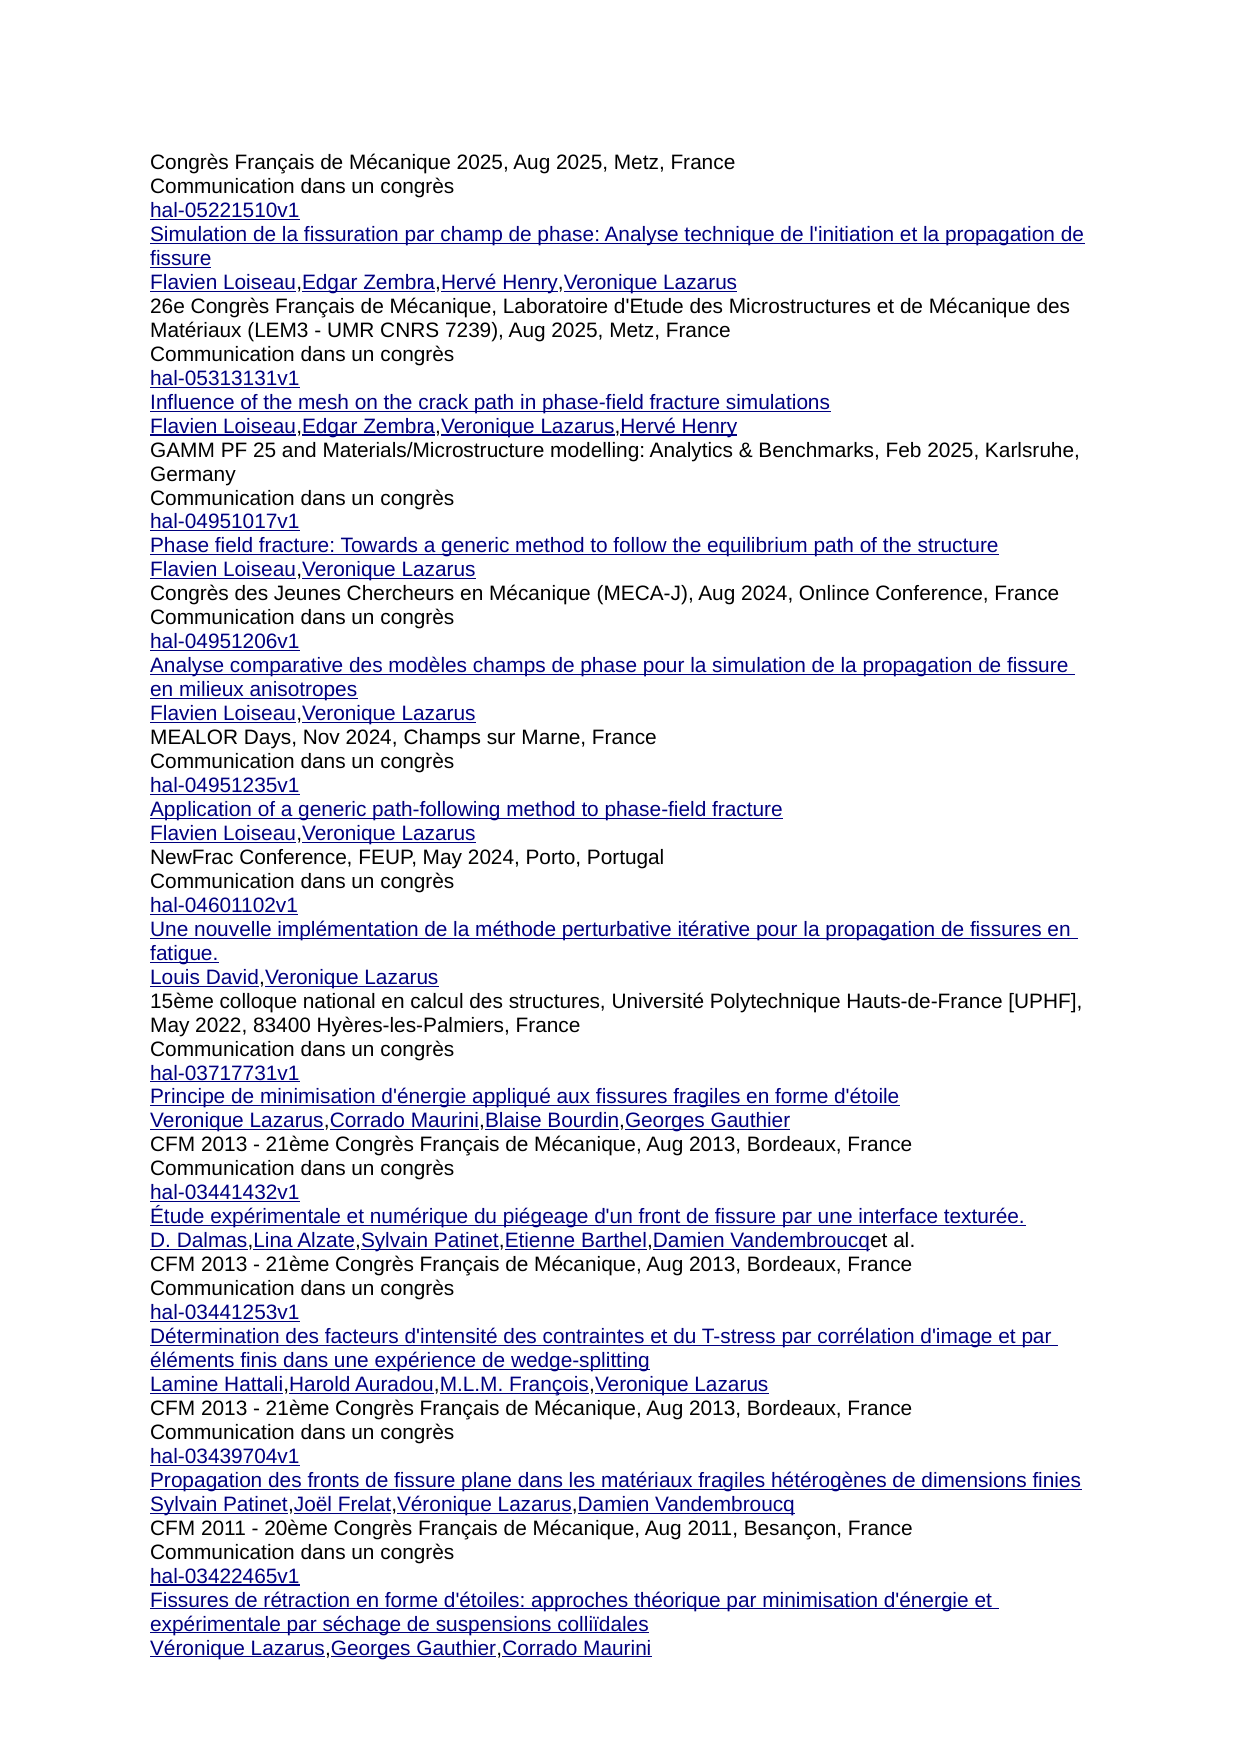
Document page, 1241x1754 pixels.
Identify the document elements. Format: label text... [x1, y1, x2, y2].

table_cell Influence of the mesh on the crack path in phase-field fracture simulations Flavien Loiseau,Edgar Zembra,Veronique Lazarus,Hervé Henry GAMM PF 25 and Materials/Microstructure modelling: Analytics & Benchmarks, Feb 2025, Karlsruhe, Germany Communication dans un congrès hal-04951017v1 [150, 390, 1090, 533]
table_cell Propagation des fronts de fissure plane dans les matériaux fragiles hétérogènes de dimensions finies Sylvain Patinet,Joël Frelat,Véronique Lazarus,Damien Vandembroucq CFM 2011 - 20ème Congrès Français de Mécanique, Aug 2011, Besançon, France Communication dans un congrès hal-03422465v1 [150, 1468, 1090, 1587]
table_cell Une nouvelle implémentation de la méthode perturbative itérative pour la propagation de fissures en fatigue. Louis David,Veronique Lazarus 15ème colloque national en calcul des structures, Université Polytechnique Hauts-de-France [UPHF], May 2022, 83400 Hyères-les-Palmiers, France Communication dans un congrès hal-03717731v1 [150, 917, 1090, 1084]
table_cell Analyse comparative des modèles champs de phase pour la simulation de la propagation de fissure en milieux anisotropes Flavien Loiseau,Veronique Lazarus MEALOR Days, Nov 2024, Champs sur Marne, France Communication dans un congrès hal-04951235v1 [150, 653, 1090, 797]
table_cell Simulation de la fissuration par champ de phase: Analyse technique de l'initiation et la propagation de fissure Flavien Loiseau,Edgar Zembra,Hervé Henry,Veronique Lazarus 26e Congrès Français de Mécanique, Laboratoire d'Etude des Microstructures et de Mécanique des Matériaux (LEM3 - UMR CNRS 7239), Aug 2025, Metz, France Communication dans un congrès hal-05313131v1 [150, 222, 1090, 389]
table_cell Fissures de rétraction en forme d'étoiles: approches théorique par minimisation d'énergie et expérimentale par séchage de suspensions colliïdales Véronique Lazarus,Georges Gauthier,Corrado Maurini [150, 1588, 1090, 1659]
table_cell Phase field fracture: Towards a generic method to follow the equilibrium path of the structure Flavien Loiseau,Veronique Lazarus Congrès des Jeunes Chercheurs en Mécanique (MECA-J), Aug 2024, Onlince Conference, France Communication dans un congrès hal-04951206v1 [150, 533, 1090, 653]
table_cell Détermination des facteurs d'intensité des contraintes et du T-stress par corrélation d'image et par éléments finis dans une expérience de wedge-splitting Lamine Hattali,Harold Auradou,M.L.M. François,Veronique Lazarus CFM 2013 - 21ème Congrès Français de Mécanique, Aug 2013, Bordeaux, France Communication dans un congrès hal-03439704v1 [150, 1324, 1090, 1468]
table_cell Principe de minimisation d'énergie appliqué aux fissures fragiles en forme d'étoile Veronique Lazarus,Corrado Maurini,Blaise Bourdin,Georges Gauthier CFM 2013 - 21ème Congrès Français de Mécanique, Aug 2013, Bordeaux, France Communication dans un congrès hal-03441432v1 [150, 1084, 1090, 1204]
table_cell Étude expérimentale et numérique du piégeage d'un front de fissure par une interface texturée. D. Dalmas,Lina Alzate,Sylvain Patinet,Etienne Barthel,Damien Vandembroucqet al. CFM 2013 - 21ème Congrès Français de Mécanique, Aug 2013, Bordeaux, France Communication dans un congrès hal-03441253v1 [150, 1204, 1090, 1324]
table_cell Application of a generic path-following method to phase-field fracture Flavien Loiseau,Veronique Lazarus NewFrac Conference, FEUP, May 2024, Porto, Portugal Communication dans un congrès hal-04601102v1 [150, 797, 1090, 917]
table_cell Congrès Français de Mécanique 2025, Aug 2025, Metz, France Communication dans un congrès hal-05221510v1 [150, 150, 1090, 222]
